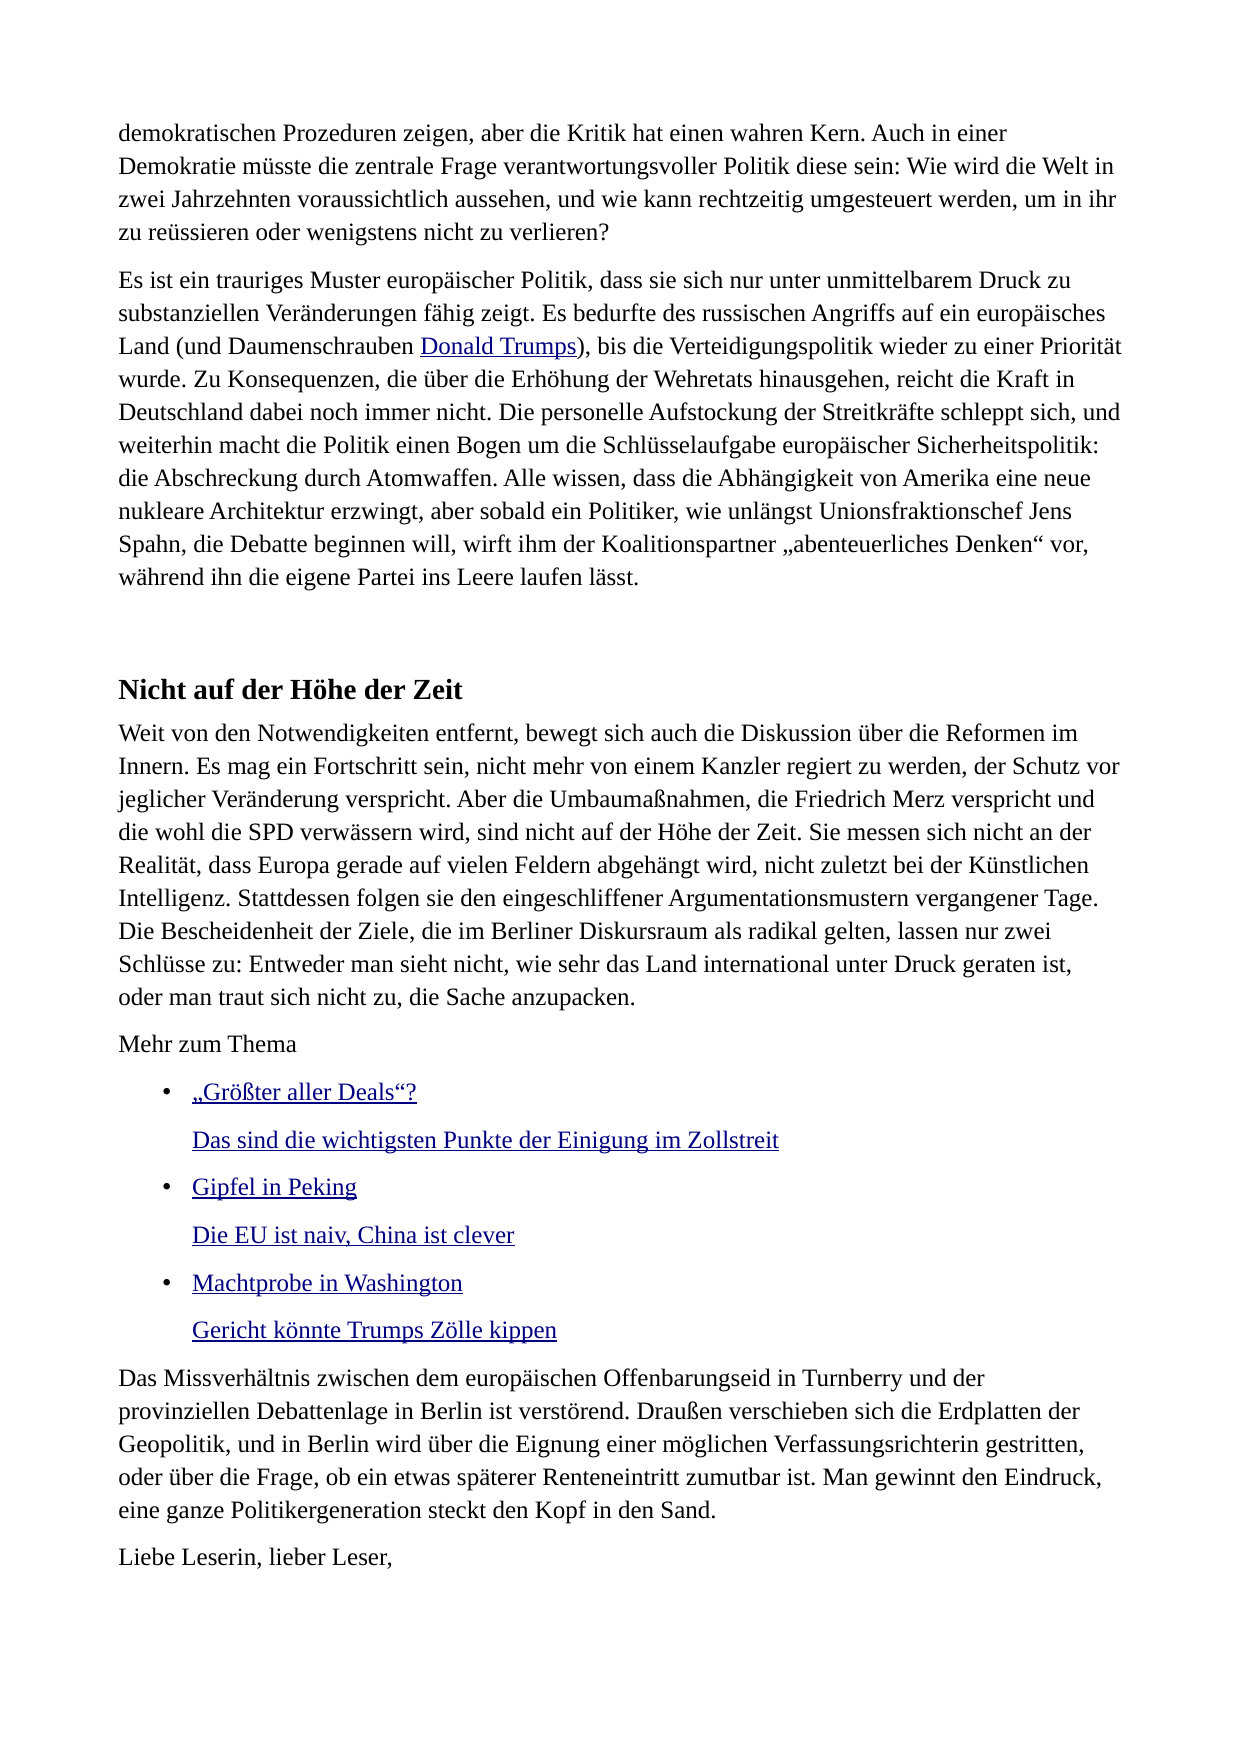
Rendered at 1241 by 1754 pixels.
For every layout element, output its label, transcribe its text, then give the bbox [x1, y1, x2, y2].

list Gericht könnte Trumps Zölle kippen [162, 1315, 1122, 1344]
list Die EU ist naiv, China ist clever [162, 1220, 1122, 1249]
subtitle Nicht auf der Höhe der Zeit [118, 672, 1122, 705]
text Liebe Leserin, lieber Leser, [118, 1542, 1122, 1571]
list Gipfel in Peking [162, 1172, 1122, 1201]
list „Größter aller Deals“? [162, 1077, 1122, 1106]
text Weit von den Notwendigkeiten entfernt, bewegt sich auch die Diskussion über die Reformen im Innern. Es mag ein Fortschritt sein, nicht mehr von einem Kanzler regiert zu werden, der Schutz vor jeglicher Veränderung verspricht. Aber die Umbaumaßnahmen, die Friedrich Merz verspricht und die wohl die SPD verwässern wird, sind nicht auf der Höhe der Zeit. Sie messen sich nicht an der Realität, dass Europa gerade auf vielen Feldern abgehängt wird, nicht zuletzt bei der Künstlichen Intelligenz. Stattdessen folgen sie den eingeschliffener Argumentationsmustern vergangener Tage. Die Bescheidenheit der Ziele, die im Berliner Diskursraum als radikal gelten, lassen nur zwei Schlüsse zu: Entweder man sieht nicht, wie sehr das Land international un­ter Druck geraten ist, oder man traut sich nicht zu, die Sache anzupacken. [118, 718, 1122, 1011]
list Das sind die wichtigsten Punkte der Einigung im Zollstreit [162, 1125, 1122, 1153]
list Machtprobe in Washington [162, 1268, 1122, 1296]
text Das Missverhältnis zwischen dem europäischen Offenbarungseid in Turnberry und der provinziellen Debattenlage in Berlin ist verstörend. Draußen verschieben sich die Erdplatten der Geopolitik, und in Berlin wird über die Eignung einer möglichen Verfassungsrichterin gestritten, oder über die Frage, ob ein etwas späterer Renteneintritt zumutbar ist. Man ge­winnt den Eindruck, eine ganze Politikergeneration steckt den Kopf in den Sand. [118, 1363, 1122, 1524]
text demokratischen Pro­zeduren zeigen, aber die Kritik hat ei­nen wahren Kern. Auch in einer Demokratie müsste die zentrale Frage verantwortungsvoller Politik diese sein: Wie wird die Welt in zwei Jahrzehnten voraussichtlich aussehen, und wie kann rechtzeitig umgesteuert werden, um in ihr zu reüssieren oder wenigstens nicht zu verlieren? [118, 118, 1122, 246]
text Mehr zum Thema [118, 1029, 1122, 1058]
text Es ist ein trauriges Muster europäischer Politik, dass sie sich nur unter unmittelbarem Druck zu substanziellen Veränderungen fähig zeigt. Es bedurfte des russischen Angriffs auf ein europäisches Land (und Daumenschrauben Donald Trumps), bis die Verteidigungspolitik wieder zu einer Priorität wurde. Zu Konsequenzen, die über die Erhöhung der Wehretats hinausgehen, reicht die Kraft in Deutschland dabei noch immer nicht. Die personelle Aufstockung der Streitkräfte schleppt sich, und weiterhin macht die Politik einen Bogen um die Schlüsselaufgabe europäischer Sicherheitspolitik: die Abschreckung durch Atomwaffen. Alle wissen, dass die Abhängigkeit von Amerika eine neue nukleare Architektur erzwingt, aber sobald ein Politiker, wie unlängst Unionsfraktionschef Jens Spahn, die Debatte beginnen will, wirft ihm der Koalitionspartner „abenteuerliches Denken“ vor, während ihn die eigene Partei ins Leere laufen lässt. [118, 265, 1122, 591]
